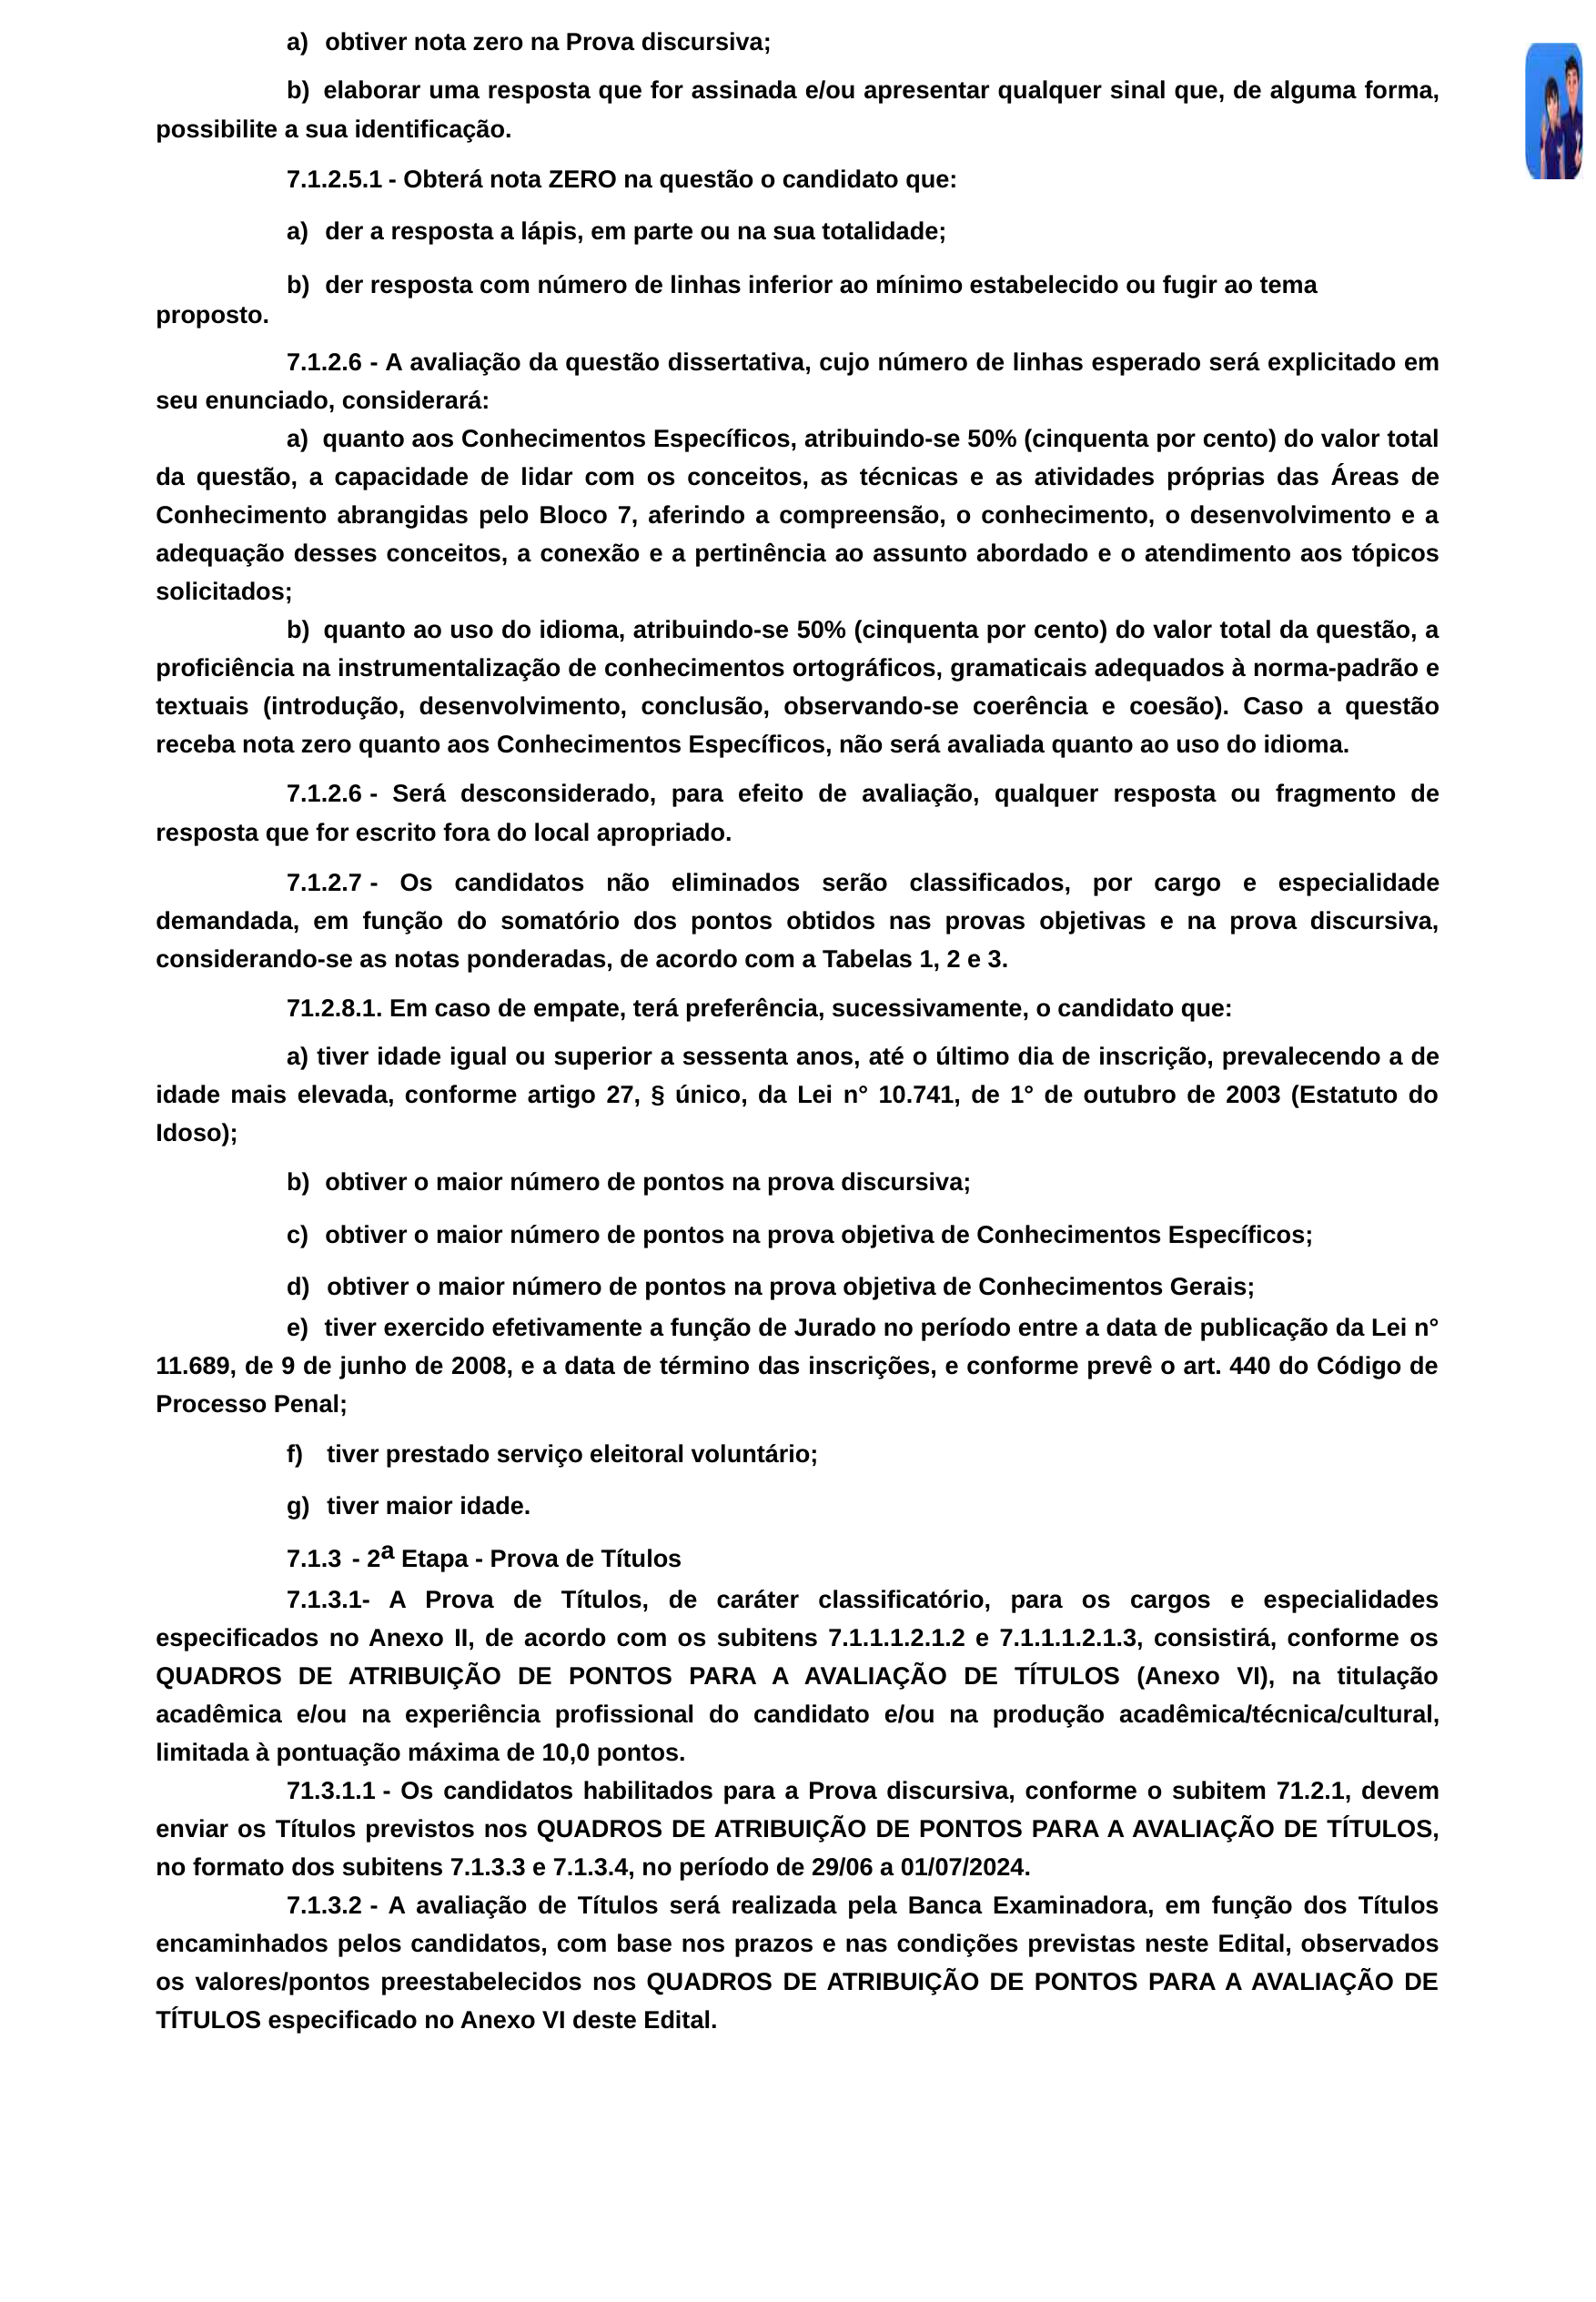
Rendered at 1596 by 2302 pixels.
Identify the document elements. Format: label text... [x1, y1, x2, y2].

text a) tiver idade igual ou superior a sessenta anos, até o último dia de inscrição, prevalecendo a de idade mais elevada, conforme artigo 27, § único, da Lei n° 10.741, de 1° de outubro de 2003 (Estatuto do Idoso); [156, 1035, 1440, 1149]
list obtiver nota zero na Prova discursiva; [156, 31, 1440, 56]
list obtiver o maior número de pontos na prova objetiva de Conhecimentos Específicos; [156, 1201, 1440, 1254]
list - A avaliação de Títulos será realizada pela Banca Examinadora, em função dos Títulos encaminhados pelos candidatos, com base nos prazos e nas condições previstas neste Edital, observados os valores/pontos preestabelecidos nos QUADROS DE ATRIBUIÇÃO DE PONTOS PARA A AVALIAÇÃO DE TÍTULOS especificado no Anexo VI deste Edital. [156, 1883, 1440, 2035]
list - A avaliação da questão dissertativa, cujo número de linhas esperado será explicitado em seu enunciado, considerará: [156, 340, 1440, 417]
text proposto. [156, 304, 1440, 328]
text 7.1.3.1- A Prova de Títulos, de caráter classificatório, para os cargos e especialidades especificados no Anexo II, de acordo com os subitens 7.1.1.1.2.1.2 e 7.1.1.1.2.1.3, consistirá, conforme os QUADROS DE ATRIBUIÇÃO DE PONTOS PARA A AVALIAÇÃO DE TÍTULOS (Anexo VI), na titulação acadêmica e/ou na experiência profissional do candidato e/ou na produção acadêmica/técnica/cultural, limitada à pontuação máxima de 10,0 pontos. [156, 1578, 1440, 1769]
text 71.2.8.1. Em caso de empate, terá preferência, sucessivamente, o candidato que: [156, 997, 1440, 1022]
list elaborar uma resposta que for assinada e/ou apresentar qualquer sinal que, de alguma forma, possibilite a sua identificação. [156, 67, 1440, 145]
list - 2a Etapa - Prova de Títulos [156, 1525, 1440, 1578]
list tiver prestado serviço eleitoral voluntário; [156, 1420, 1440, 1473]
list - Os candidatos habilitados para a Prova discursiva, conforme o subitem 71.2.1, devem enviar os Títulos previstos nos QUADROS DE ATRIBUIÇÃO DE PONTOS PARA A AVALIAÇÃO DE TÍTULOS, no formato dos subitens 7.1.3.3 e 7.1.3.4, no período de 29/06 a 01/07/2024. [156, 1769, 1440, 1883]
list der resposta com número de linhas inferior ao mínimo estabelecido ou fugir ao tema [156, 251, 1440, 304]
list quanto aos Conhecimentos Específicos, atribuindo-se 50% (cinquenta por cento) do valor total da questão, a capacidade de lidar com os conceitos, as técnicas e as atividades próprias das Áreas de Conhecimento abrangidas pelo Bloco 7, aferindo a compreensão, o conhecimento, o desenvolvimento e a adequação desses conceitos, a conexão e a pertinência ao assunto abordado e o atendimento aos tópicos solicitados; [156, 417, 1440, 608]
list - Será desconsiderado, para efeito de avaliação, qualquer resposta ou fragmento de resposta que for escrito fora do local apropriado. [156, 772, 1440, 849]
list der a resposta a lápis, em parte ou na sua totalidade; [156, 198, 1440, 251]
list quanto ao uso do idioma, atribuindo-se 50% (cinquenta por cento) do valor total da questão, a proficiência na instrumentalização de conhecimentos ortográficos, gramaticais adequados à norma-padrão e textuais (introdução, desenvolvimento, conclusão, observando-se coerência e coesão). Caso a questão receba nota zero quanto aos Conhecimentos Específicos, não será avaliada quanto ao uso do idioma. [156, 608, 1440, 761]
list - Obterá nota ZERO na questão o candidato que: [156, 145, 1440, 198]
list tiver maior idade. [156, 1473, 1440, 1525]
list obtiver o maior número de pontos na prova objetiva de Conhecimentos Gerais; [156, 1254, 1440, 1306]
list tiver exercido efetivamente a função de Jurado no período entre a data de publicação da Lei n° 11.689, de 9 de junho de 2008, e a data de término das inscrições, e conforme prevê o art. 440 do Código de Processo Penal; [156, 1306, 1440, 1420]
list obtiver o maior número de pontos na prova discursiva; [156, 1149, 1440, 1201]
list - Os candidatos não eliminados serão classificados, por cargo e especialidade demandada, em função do somatório dos pontos obtidos nas provas objetivas e na prova discursiva, considerando-se as notas ponderadas, de acordo com a Tabelas 1, 2 e 3. [156, 861, 1440, 975]
